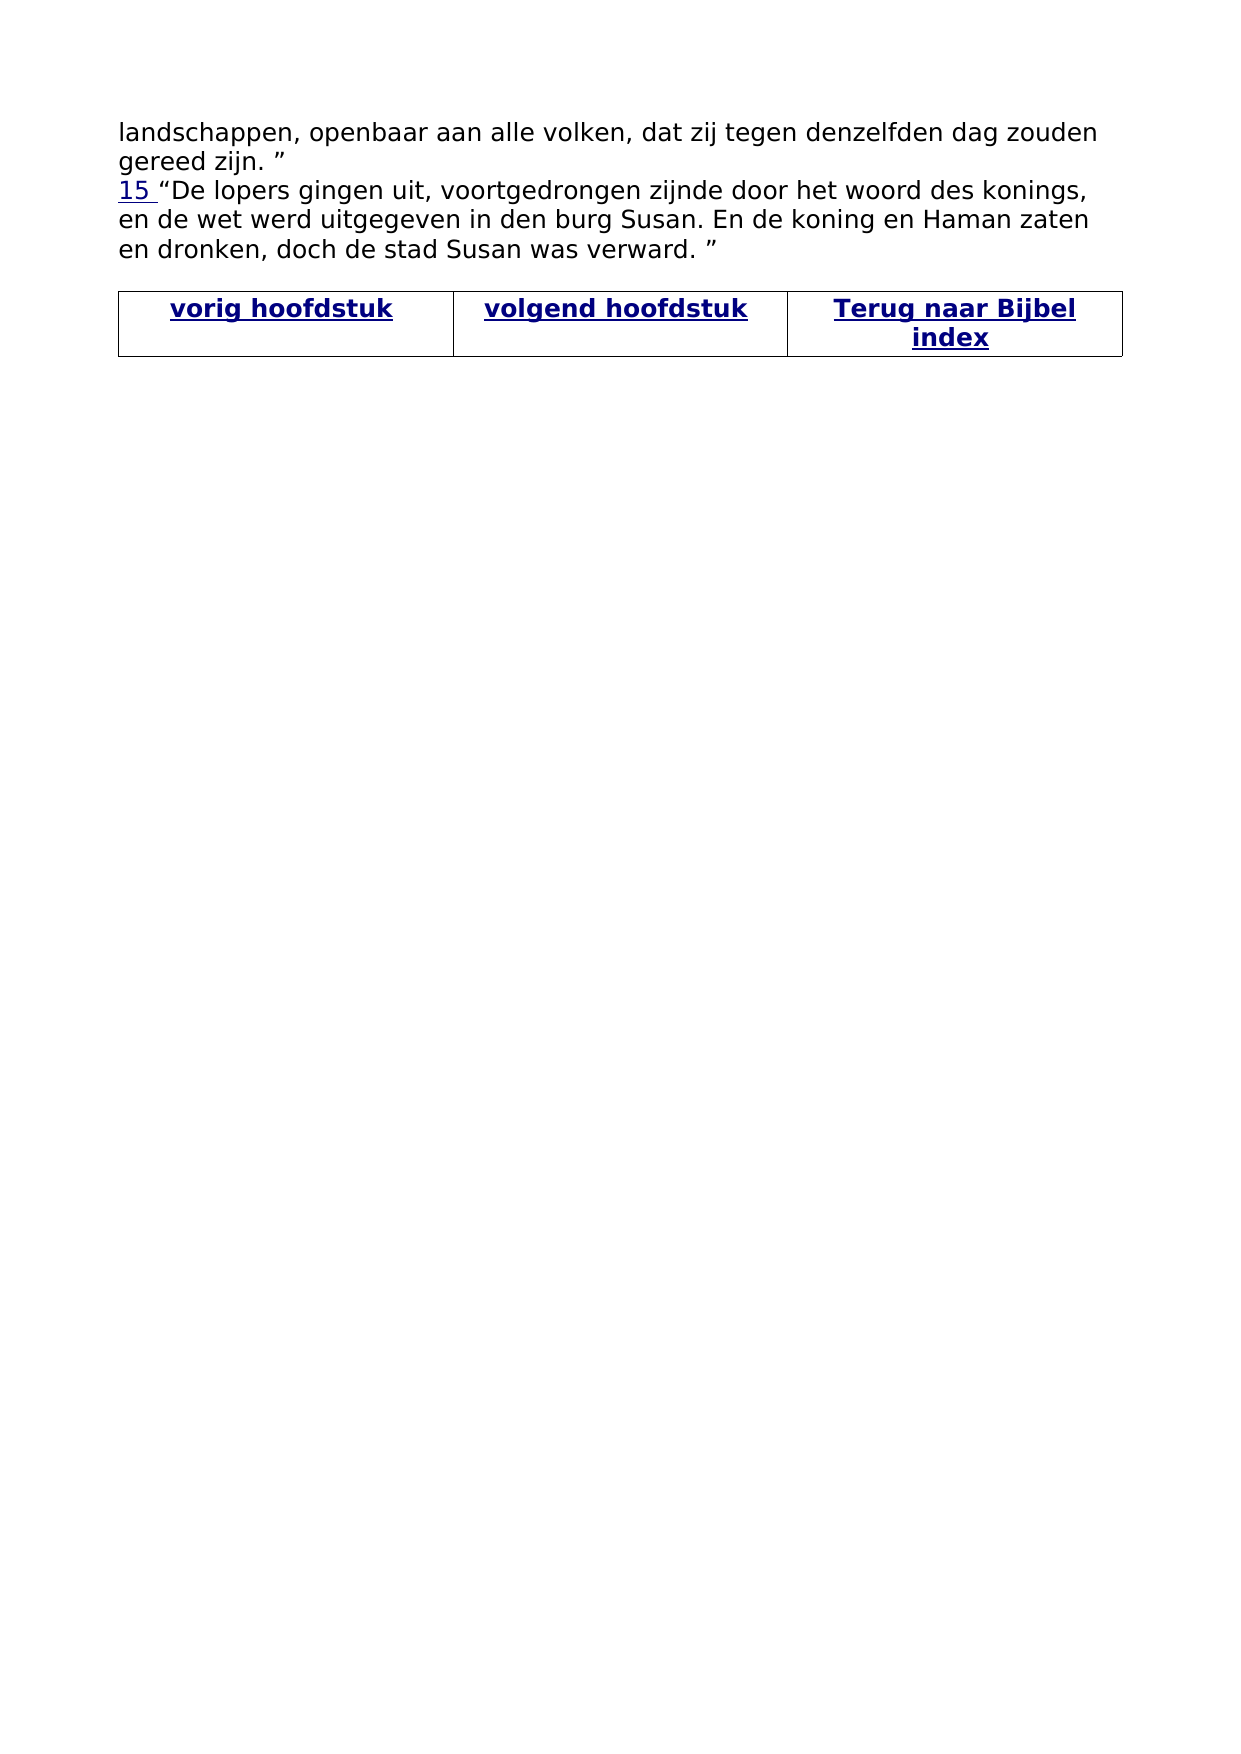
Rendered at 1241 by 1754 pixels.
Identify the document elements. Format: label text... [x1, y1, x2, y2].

text landschappen, openbaar aan alle volken, dat zij tegen denzelfden dag zouden gereed zijn. ” 15 “De lopers gingen uit, voortgedrongen zijnde door het woord des konings, en de wet werd uitgegeven in den burg Susan. En de koning en Haman zaten en dronken, doch de stad Susan was verward. ” [118, 118, 1122, 264]
table_header volgend hoofdstuk [454, 292, 787, 356]
table_header vorig hoofdstuk [119, 292, 453, 356]
table_header Terug naar Bijbel index [788, 292, 1122, 356]
